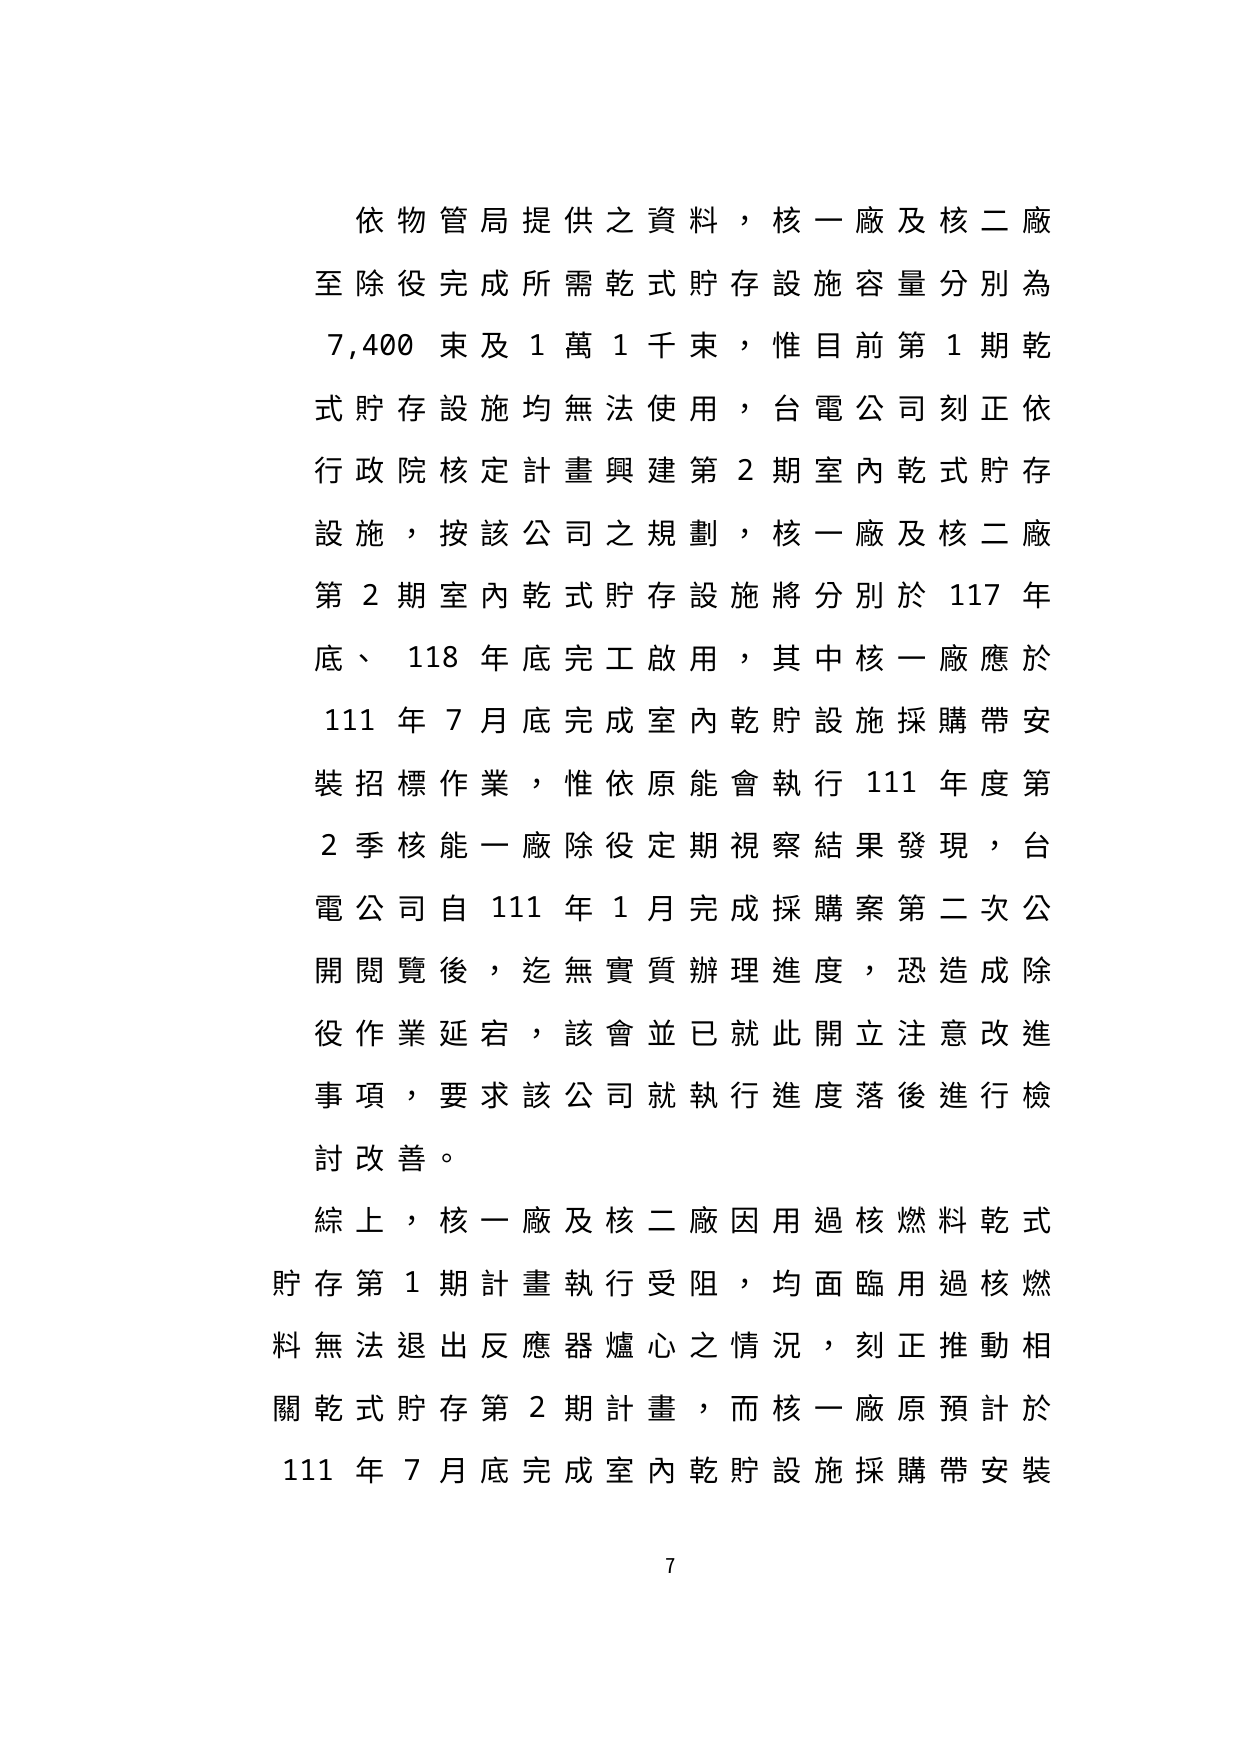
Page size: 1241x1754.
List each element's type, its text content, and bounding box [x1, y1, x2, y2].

text 依物管局提供之資料，核一廠及核二廠至除役完成所需乾式貯存設施容量分別為7,400束及1萬1千束，惟目前第1期乾式貯存設施均無法使用，台電公司刻正依行政院核定計畫興建第2期室內乾式貯存設施，按該公司之規劃，核一廠及核二廠第2期室內乾式貯存設施將分別於117年底、118年底完工啟用，其中核一廠應於111年7月底完成室內乾貯設施採購帶安裝招標作業，惟依原能會執行111年度第2季核能一廠除役定期視察結果發現，台電公司自111年1月完成採購案第二次公開閱覽後，迄無實質辦理進度，恐造成除役作業延宕，該會並已就此開立注意改進事項，要求該公司就執行進度落後進行檢討改善。 [271, 177, 1058, 1177]
text 綜上，核一廠及核二廠因用過核燃料乾式貯存第1期計畫執行受阻，均面臨用過核燃料無法退出反應器爐心之情況，刻正推動相關乾式貯存第2期計畫，而核一廠原預計於111年7月底完成室內乾貯設施採購帶安裝 [242, 1177, 1058, 1490]
